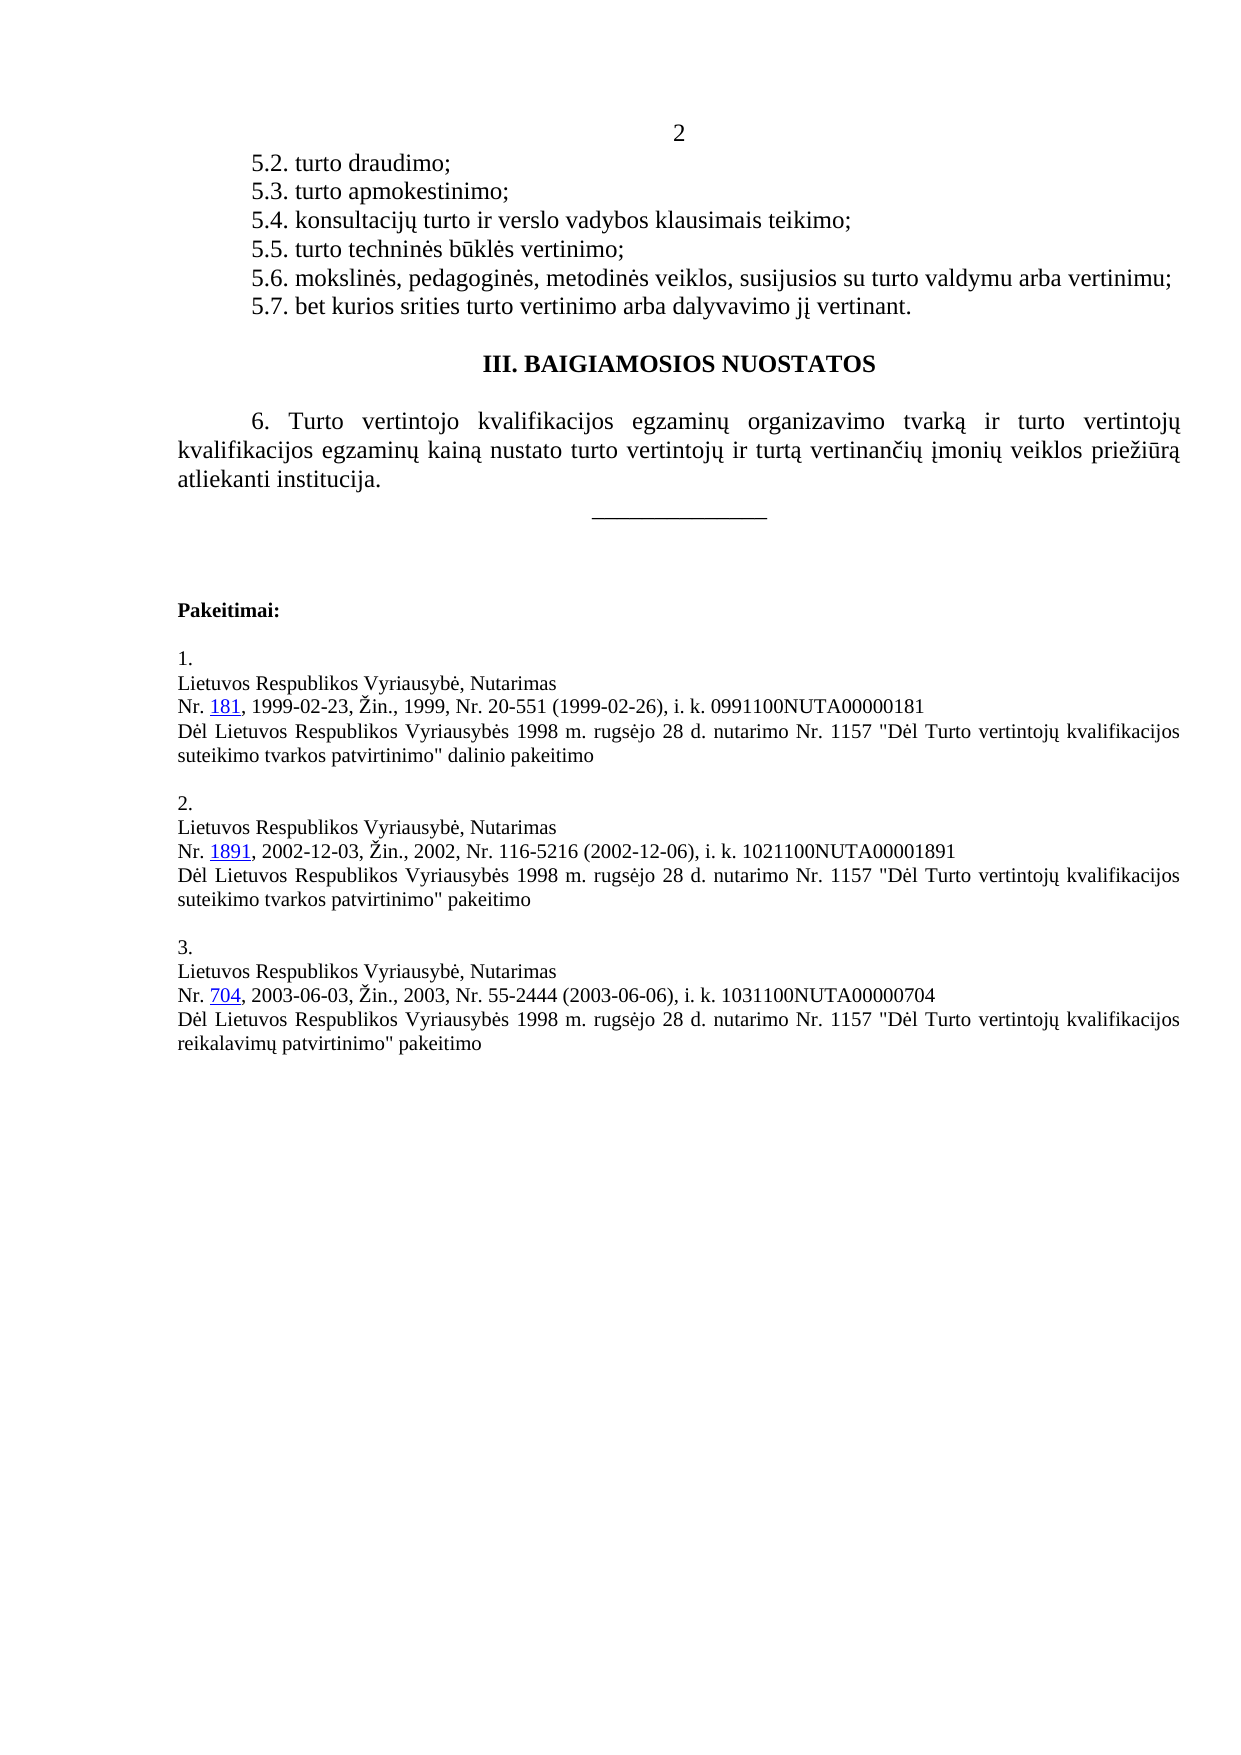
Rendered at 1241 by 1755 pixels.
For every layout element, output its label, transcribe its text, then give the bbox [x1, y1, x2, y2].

text Lietuvos Respublikos Vyriausybė, Nutarimas [177, 959, 1181, 983]
text 5.2. turto draudimo; [177, 148, 1181, 176]
text 1. [177, 646, 1181, 670]
text Lietuvos Respublikos Vyriausybė, Nutarimas [177, 815, 1181, 839]
text Nr. 704, 2003-06-03, Žin., 2003, Nr. 55-2444 (2003-06-06), i. k. 1031100NUTA00000704 [177, 983, 1181, 1007]
text 5.6. mokslinės, pedagoginės, metodinės veiklos, susijusios su turto valdymu arba vertinimu; [177, 263, 1181, 291]
text Nr. 181, 1999-02-23, Žin., 1999, Nr. 20-551 (1999-02-26), i. k. 0991100NUTA00000181 [177, 694, 1181, 718]
text Dėl Lietuvos Respublikos Vyriausybės 1998 m. rugsėjo 28 d. nutarimo Nr. 1157 "Dėl Turto vertintojų kvalifikacijos suteikimo tvarkos patvirtinimo" dalinio pakeitimo [177, 718, 1181, 767]
text 3. [177, 935, 1181, 959]
text III. BAIGIAMOSIOS NUOSTATOS [177, 349, 1181, 378]
text 5.7. bet kurios srities turto vertinimo arba dalyvavimo jį vertinant. [177, 291, 1181, 320]
text Nr. 1891, 2002-12-03, Žin., 2002, Nr. 116-5216 (2002-12-06), i. k. 1021100NUTA00001891 [177, 839, 1181, 863]
text 5.3. turto apmokestinimo; [177, 176, 1181, 205]
text ______________ [177, 493, 1181, 521]
text 5.5. turto techninės būklės vertinimo; [177, 234, 1181, 263]
text Lietuvos Respublikos Vyriausybė, Nutarimas [177, 670, 1181, 694]
text 5.4. konsultacijų turto ir verslo vadybos klausimais teikimo; [177, 205, 1181, 234]
text 6. Turto vertintojo kvalifikacijos egzaminų organizavimo tvarką ir turto vertintojų kvalifikacijos egzaminų kainą nustato turto vertintojų ir turtą vertinančių įmonių veiklos priežiūrą atliekanti institucija. [177, 406, 1181, 493]
text Dėl Lietuvos Respublikos Vyriausybės 1998 m. rugsėjo 28 d. nutarimo Nr. 1157 "Dėl Turto vertintojų kvalifikacijos reikalavimų patvirtinimo" pakeitimo [177, 1007, 1181, 1055]
text Dėl Lietuvos Respublikos Vyriausybės 1998 m. rugsėjo 28 d. nutarimo Nr. 1157 "Dėl Turto vertintojų kvalifikacijos suteikimo tvarkos patvirtinimo" pakeitimo [177, 863, 1181, 911]
text Pakeitimai: [177, 598, 1181, 622]
text 2. [177, 791, 1181, 815]
